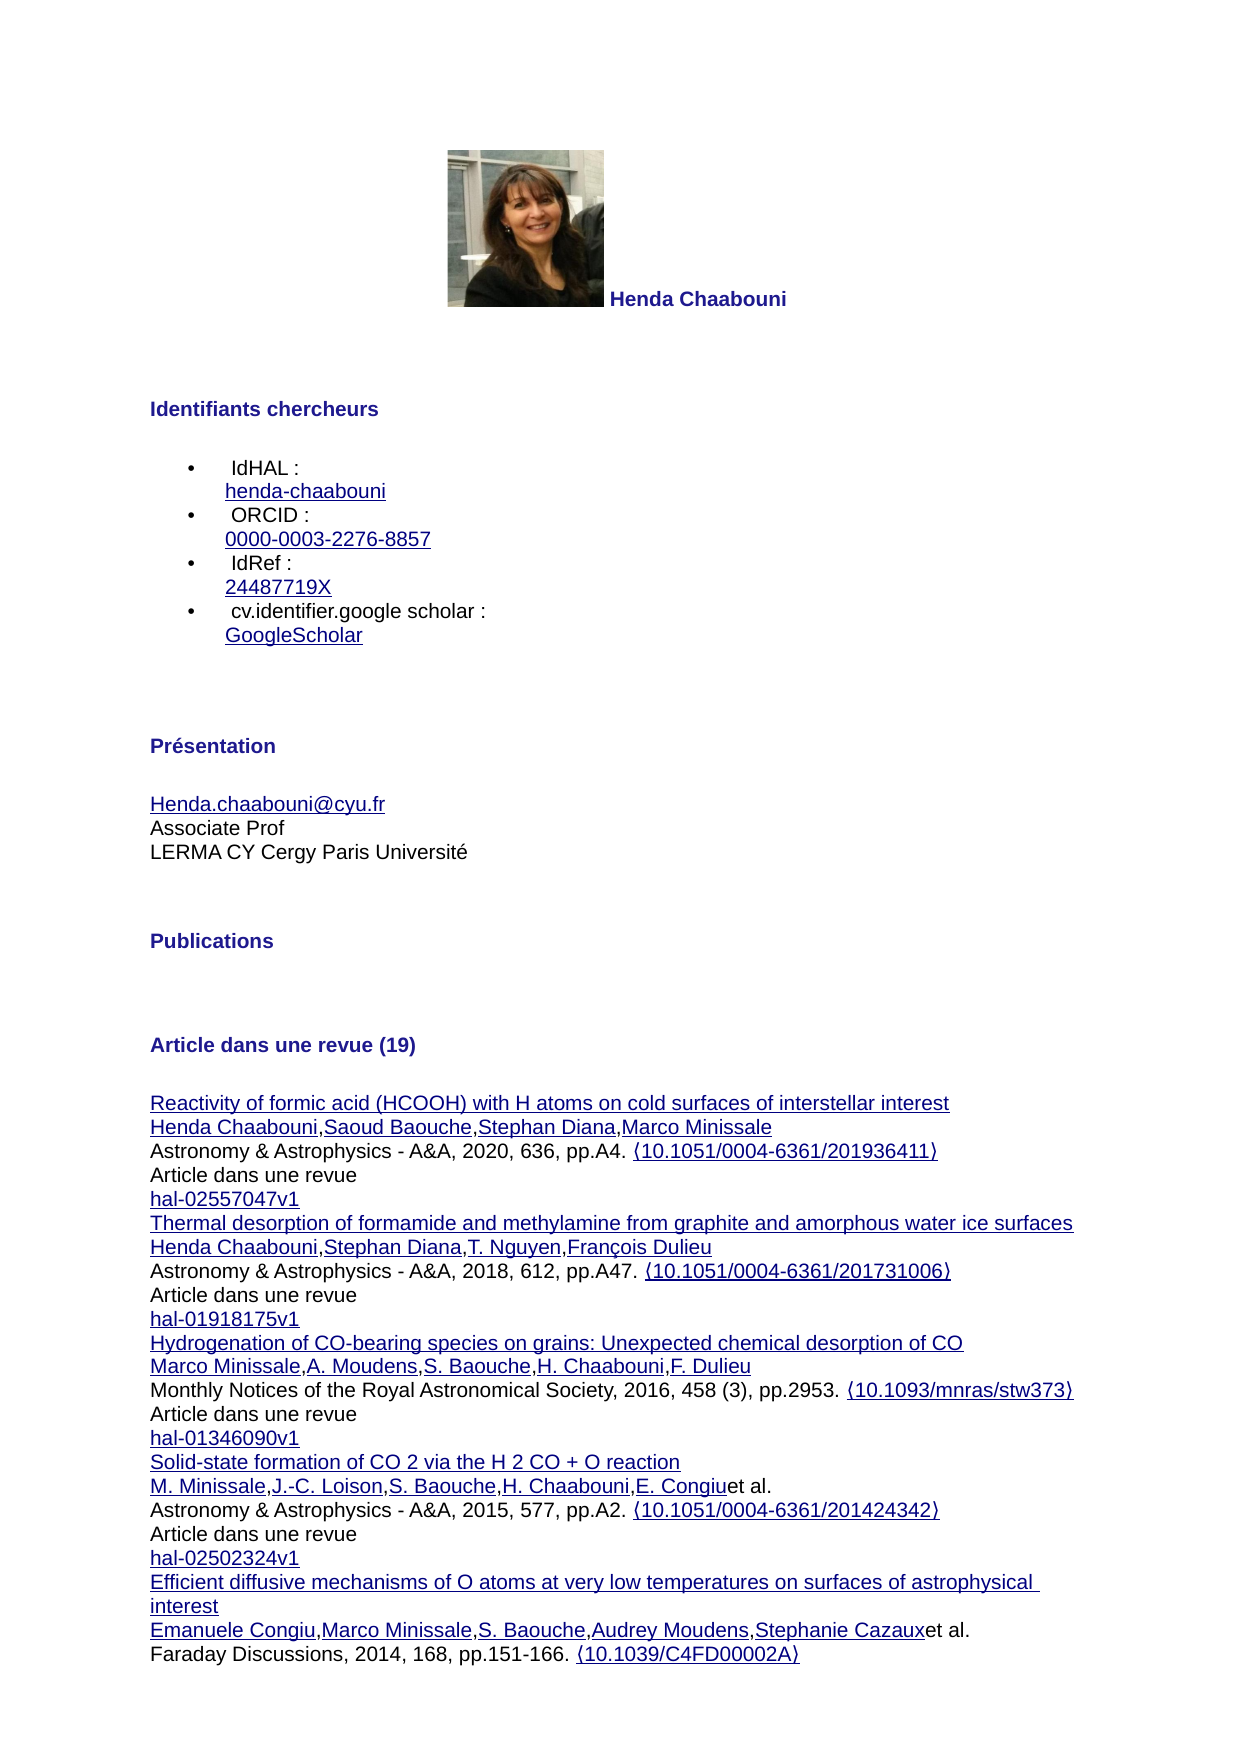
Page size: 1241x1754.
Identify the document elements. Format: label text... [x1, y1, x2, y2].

list 24487719X [187, 575, 1090, 599]
text LERMA CY Cergy Paris Université [150, 840, 1090, 864]
text Associate Prof [150, 816, 1090, 840]
list ORCID : [187, 503, 1090, 527]
subtitle Henda Chaabouni [150, 150, 1090, 311]
list GoogleScholar [187, 623, 1090, 647]
table_cell Efficient diffusive mechanisms of O atoms at very low temperatures on surfaces of astrophysical interest Emanuele Congiu,Marco Minissale,S. Baouche,Audrey Moudens,Stephanie Cazauxet al. Faraday Discussions, 2014, 168, pp.151-166. ⟨10.1039/C4FD00002A⟩ [150, 1570, 1090, 1666]
list IdHAL : [187, 455, 1090, 479]
table_cell Thermal desorption of formamide and methylamine from graphite and amorphous water ice surfaces Henda Chaabouni,Stephan Diana,T. Nguyen,François Dulieu Astronomy & Astrophysics - A&A, 2018, 612, pp.A47. ⟨10.1051/0004-6361/201731006⟩ Article dans une revue hal-01918175v1 [150, 1211, 1090, 1330]
subtitle Publications [150, 929, 1090, 953]
list IdRef : [187, 551, 1090, 575]
picture [447, 150, 604, 307]
text Henda.chaabouni@cyu.fr [150, 792, 1090, 816]
table_cell Hydrogenation of CO-bearing species on grains: Unexpected chemical desorption of CO Marco Minissale,A. Moudens,S. Baouche,H. Chaabouni,F. Dulieu Monthly Notices of the Royal Astronomical Society, 2016, 458 (3), pp.2953. ⟨10.1093/mnras/stw373⟩ Article dans une revue hal-01346090v1 [150, 1330, 1090, 1450]
list henda-chaabouni [187, 479, 1090, 503]
subtitle Article dans une revue (19) [150, 1032, 1090, 1056]
table_header Reactivity of formic acid (HCOOH) with H atoms on cold surfaces of interstellar interest Henda Chaabouni,Saoud Baouche,Stephan Diana,Marco Minissale Astronomy & Astrophysics - A&A, 2020, 636, pp.A4. ⟨10.1051/0004-6361/201936411⟩ Article dans une revue hal-02557047v1 [150, 1091, 1090, 1211]
subtitle Identifiants chercheurs [150, 397, 1090, 421]
list 0000-0003-2276-8857 [187, 527, 1090, 551]
table_cell Solid-state formation of CO 2 via the H 2 CO + O reaction M. Minissale,J.-C. Loison,S. Baouche,H. Chaabouni,E. Congiuet al. Astronomy & Astrophysics - A&A, 2015, 577, pp.A2. ⟨10.1051/0004-6361/201424342⟩ Article dans une revue hal-02502324v1 [150, 1450, 1090, 1570]
subtitle Présentation [150, 733, 1090, 757]
list cv.identifier.google scholar : [187, 599, 1090, 623]
